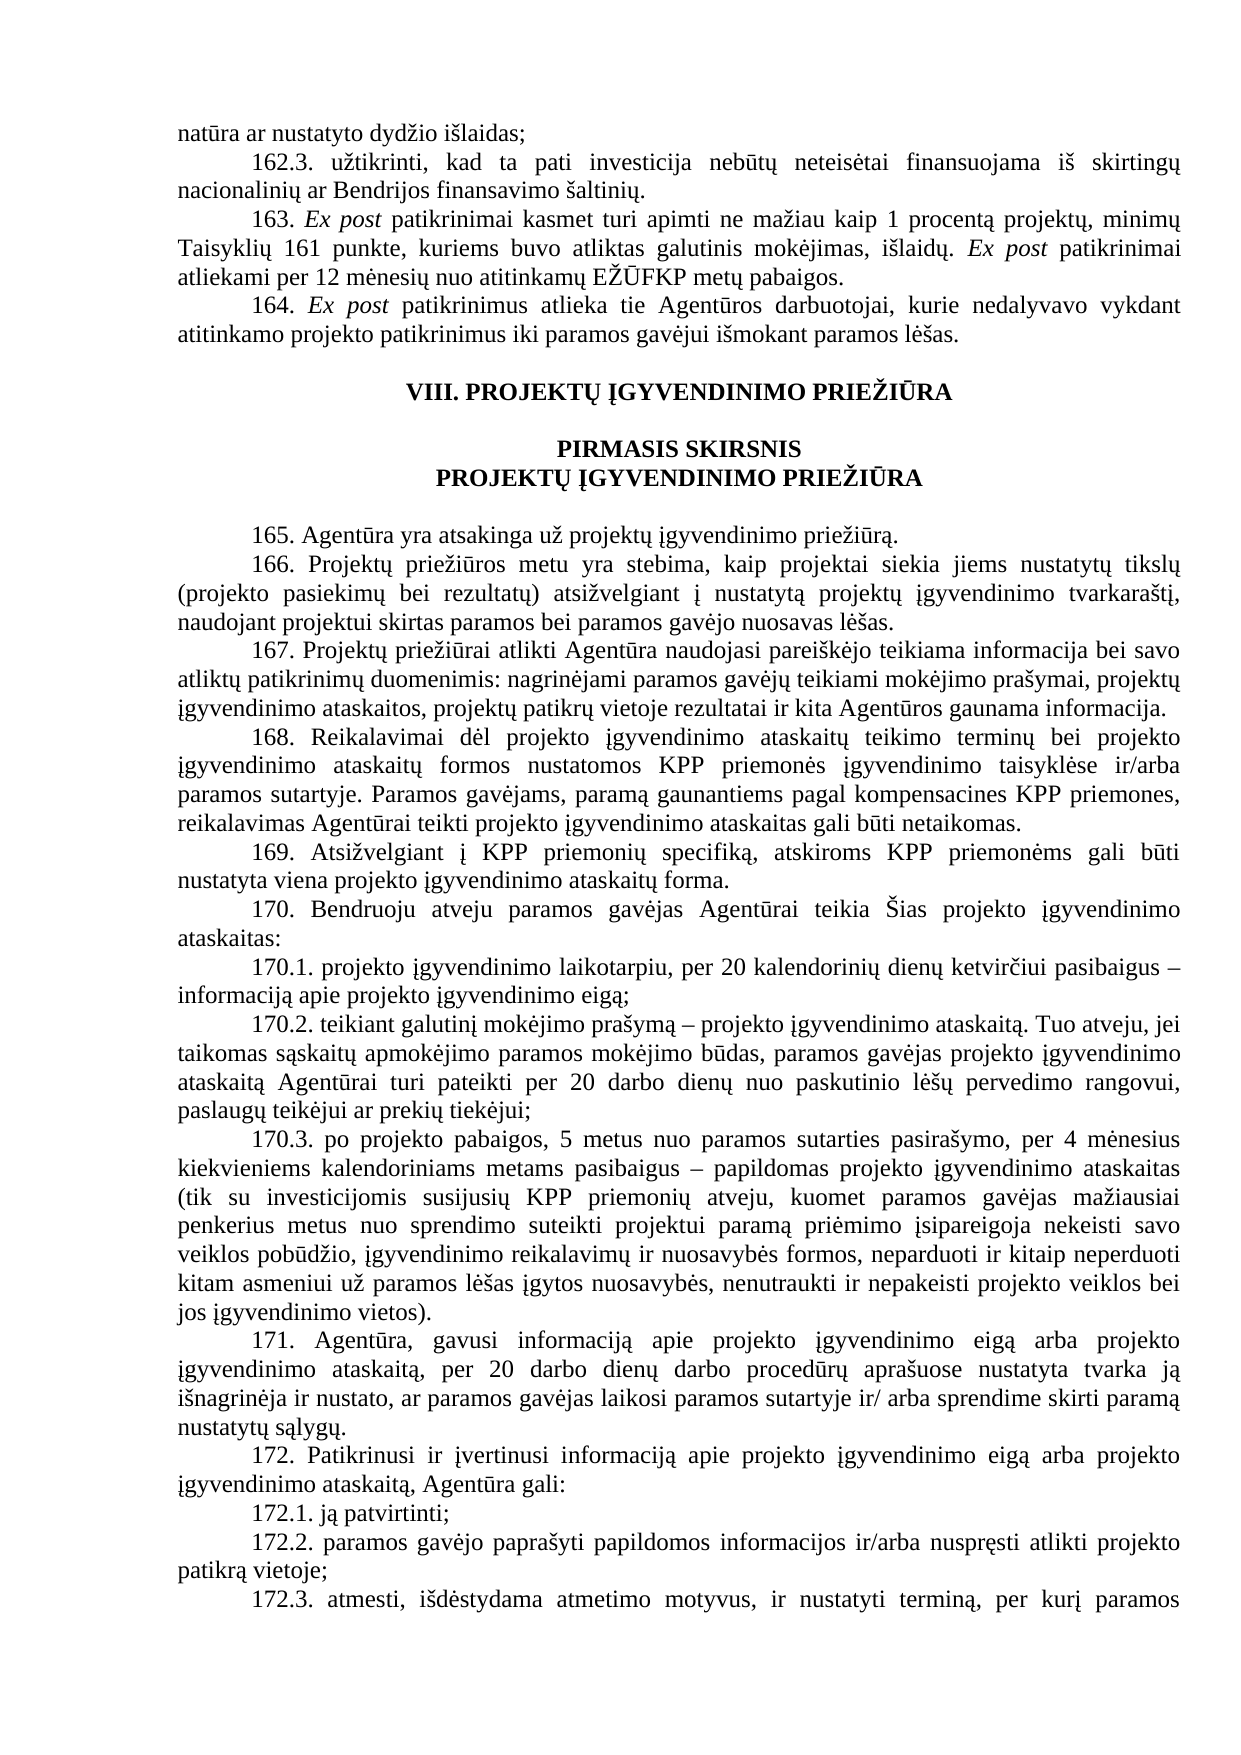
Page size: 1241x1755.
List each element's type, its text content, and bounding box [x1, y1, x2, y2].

text 172.1. ją patvirtinti; [177, 1498, 1181, 1527]
text 165. Agentūra yra atsakinga už projektų įgyvendinimo priežiūrą. [177, 521, 1181, 549]
text 170. Bendruoju atveju paramos gavėjas Agentūrai teikia Šias projekto įgyvendinimo ataskaitas: [177, 894, 1181, 952]
text 170.3. po projekto pabaigos, 5 metus nuo paramos sutarties pasirašymo, per 4 mėnesius kiekvieniems kalendoriniams metams pasibaigus – papildomas projekto įgyvendinimo ataskaitas (tik su investicijomis susijusių KPP priemonių atveju, kuomet paramos gavėjas mažiausiai penkerius metus nuo sprendimo suteikti projektui paramą priėmimo įsipareigoja nekeisti savo veiklos pobūdžio, įgyvendinimo reikalavimų ir nuosavybės formos, neparduoti ir kitaip neperduoti kitam asmeniui už paramos lėšas įgytos nuosavybės, nenutraukti ir nepakeisti projekto veiklos bei jos įgyvendinimo vietos). [177, 1124, 1181, 1326]
text 164. Ex post patikrinimus atlieka tie Agentūros darbuotojai, kurie nedalyvavo vykdant atitinkamo projekto patikrinimus iki paramos gavėjui išmokant paramos lėšas. [177, 291, 1181, 348]
text 169. Atsižvelgiant į KPP priemonių specifiką, atskiroms KPP priemonėms gali būti nustatyta viena projekto įgyvendinimo ataskaitų forma. [177, 837, 1181, 894]
text PIRMASIS SKIRSNIS [177, 434, 1181, 463]
text 172. Patikrinusi ir įvertinusi informaciją apie projekto įgyvendinimo eigą arba projekto įgyvendinimo ataskaitą, Agentūra gali: [177, 1441, 1181, 1498]
text natūra ar nustatyto dydžio išlaidas; [177, 118, 1181, 147]
text 168. Reikalavimai dėl projekto įgyvendinimo ataskaitų teikimo terminų bei projekto įgyvendinimo ataskaitų formos nustatomos KPP priemonės įgyvendinimo taisyklėse ir/arba paramos sutartyje. Paramos gavėjams, paramą gaunantiems pagal kompensacines KPP priemones, reikalavimas Agentūrai teikti projekto įgyvendinimo ataskaitas gali būti netaikomas. [177, 722, 1181, 837]
text 170.2. teikiant galutinį mokėjimo prašymą – projekto įgyvendinimo ataskaitą. Tuo atveju, jei taikomas sąskaitų apmokėjimo paramos mokėjimo būdas, paramos gavėjas projekto įgyvendinimo ataskaitą Agentūrai turi pateikti per 20 darbo dienų nuo paskutinio lėšų pervedimo rangovui, paslaugų teikėjui ar prekių tiekėjui; [177, 1009, 1181, 1124]
text PROJEKTŲ ĮGYVENDINIMO PRIEŽIŪRA [177, 463, 1181, 492]
text 172.2. paramos gavėjo paprašyti papildomos informacijos ir/arba nuspręsti atlikti projekto patikrą vietoje; [177, 1527, 1181, 1584]
text 166. Projektų priežiūros metu yra stebima, kaip projektai siekia jiems nustatytų tikslų (projekto pasiekimų bei rezultatų) atsižvelgiant į nustatytą projektų įgyvendinimo tvarkaraštį, naudojant projektui skirtas paramos bei paramos gavėjo nuosavas lėšas. [177, 549, 1181, 636]
text 170.1. projekto įgyvendinimo laikotarpiu, per 20 kalendorinių dienų ketvirčiui pasibaigus – informaciją apie projekto įgyvendinimo eigą; [177, 952, 1181, 1009]
text 167. Projektų priežiūrai atlikti Agentūra naudojasi pareiškėjo teikiama informacija bei savo atliktų patikrinimų duomenimis: nagrinėjami paramos gavėjų teikiami mokėjimo prašymai, projektų įgyvendinimo ataskaitos, projektų patikrų vietoje rezultatai ir kita Agentūros gaunama informacija. [177, 636, 1181, 722]
text 163. Ex post patikrinimai kasmet turi apimti ne mažiau kaip 1 procentą projektų, minimų Taisyklių 161 punkte, kuriems buvo atliktas galutinis mokėjimas, išlaidų. Ex post patikrinimai atliekami per 12 mėnesių nuo atitinkamų EŽŪFKP metų pabaigos. [177, 204, 1181, 291]
text 172.3. atmesti, išdėstydama atmetimo motyvus, ir nustatyti terminą, per kurį paramos [177, 1584, 1181, 1613]
text 162.3. užtikrinti, kad ta pati investicija nebūtų neteisėtai finansuojama iš skirtingų nacionalinių ar Bendrijos finansavimo šaltinių. [177, 147, 1181, 204]
text 171. Agentūra, gavusi informaciją apie projekto įgyvendinimo eigą arba projekto įgyvendinimo ataskaitą, per 20 darbo dienų darbo procedūrų aprašuose nustatyta tvarka ją išnagrinėja ir nustato, ar paramos gavėjas laikosi paramos sutartyje ir/ arba sprendime skirti paramą nustatytų sąlygų. [177, 1326, 1181, 1441]
text VIII. PROJEKTŲ ĮGYVENDINIMO PRIEŽIŪRA [177, 377, 1181, 406]
